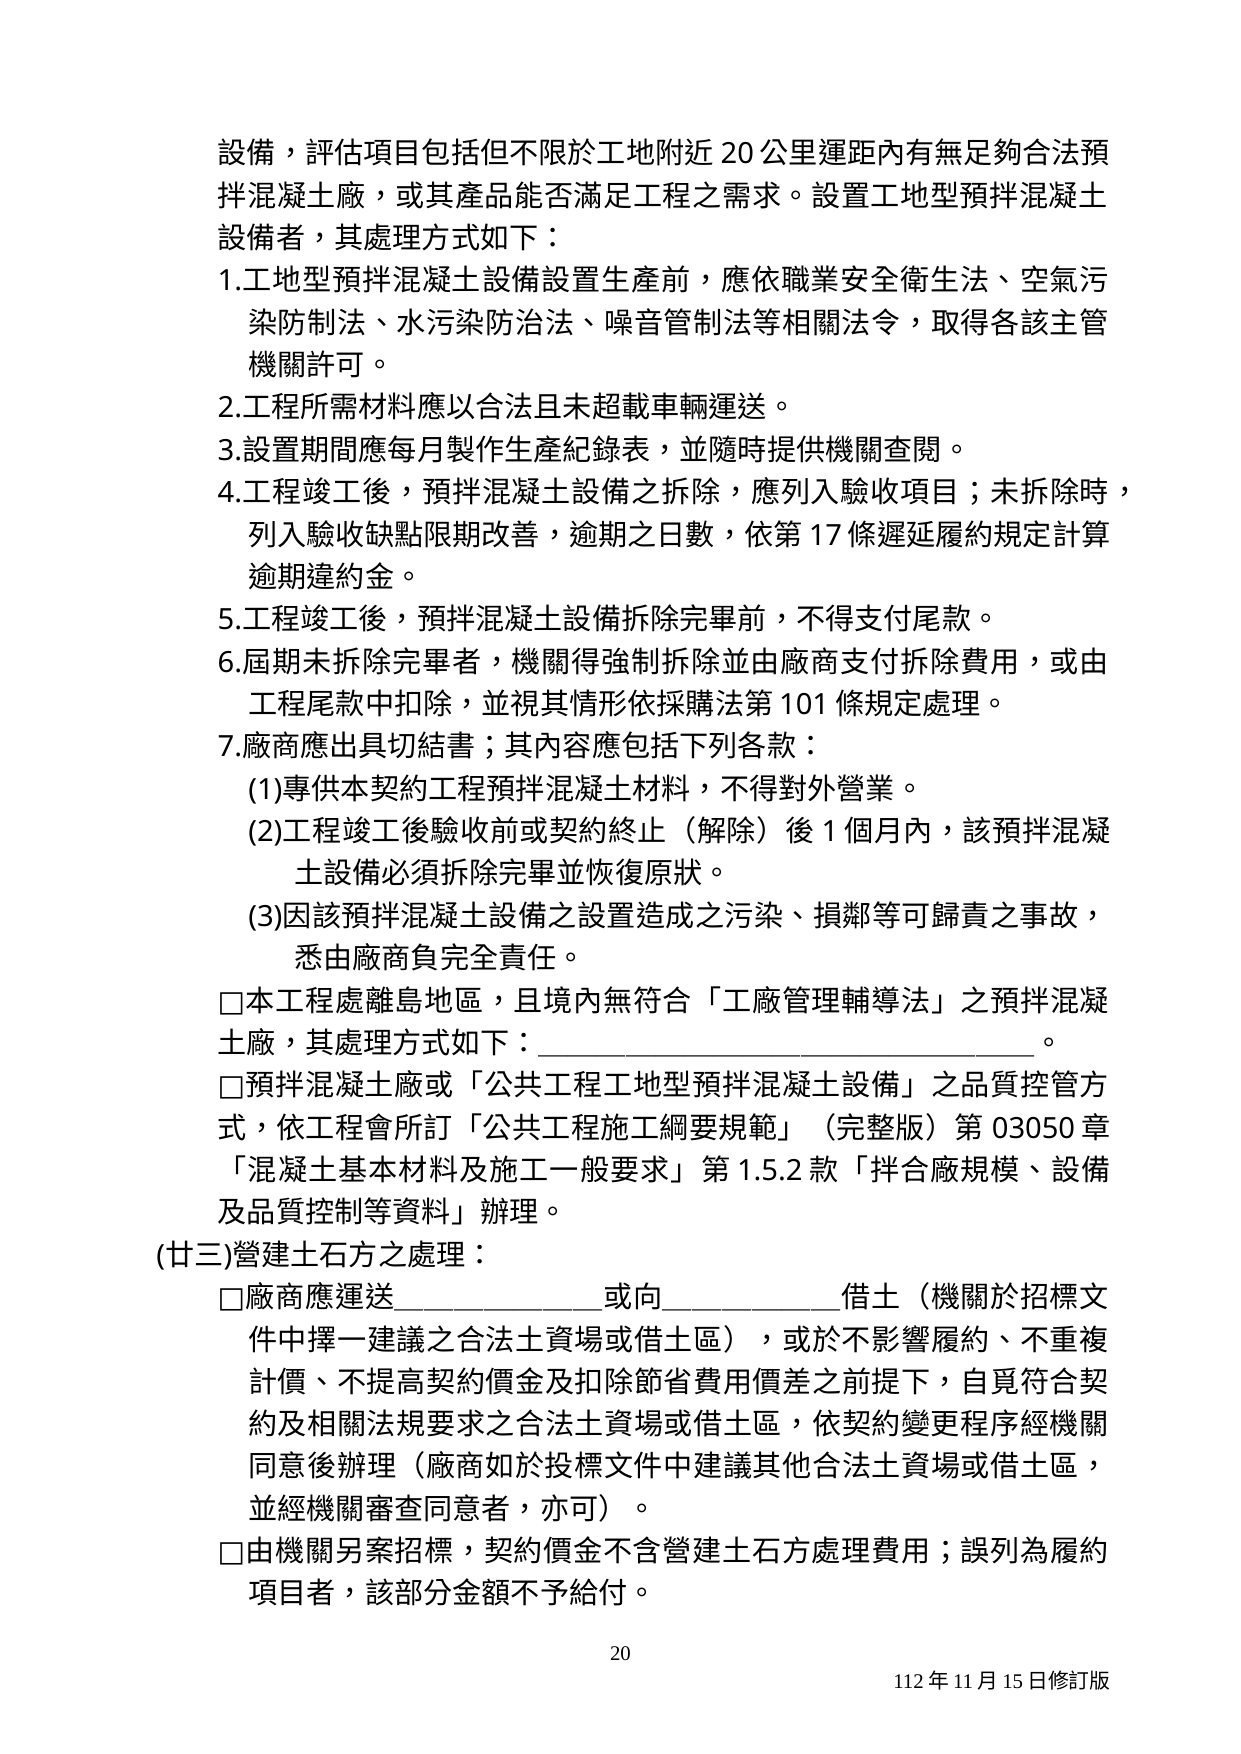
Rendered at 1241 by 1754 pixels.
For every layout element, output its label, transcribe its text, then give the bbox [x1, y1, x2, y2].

text 2.工程所需材料應以合法且未超載車輛運送。 [217, 384, 1110, 426]
text 設備，評估項目包括但不限於工地附近20公里運距內有無足夠合法預拌混凝土廠，或其產品能否滿足工程之需求。設置工地型預拌混凝土設備者，其處理方式如下： [217, 130, 1110, 257]
text (1)專供本契約工程預拌混凝土材料，不得對外營業。 [248, 765, 1110, 808]
text □廠商應運送＿＿＿＿＿＿＿或向＿＿＿＿＿＿借土（機關於招標文件中擇一建議之合法土資場或借土區），或於不影響履約、不重複計價、不提高契約價金及扣除節省費用價差之前提下，自覓符合契約及相關法規要求之合法土資場或借土區，依契約變更程序經機關同意後辦理（廠商如於投標文件中建議其他合法土資場或借土區，並經機關審查同意者，亦可）。 [217, 1274, 1110, 1527]
text 5.工程竣工後，預拌混凝土設備拆除完畢前，不得支付尾款。 [217, 596, 1110, 638]
text 7.廠商應出具切結書；其內容應包括下列各款： [217, 723, 1110, 765]
text □由機關另案招標，契約價金不含營建土石方處理費用；誤列為履約項目者，該部分金額不予給付。 [217, 1527, 1110, 1612]
text □本工程處離島地區，且境內無符合「工廠管理輔導法」之預拌混凝土廠，其處理方式如下：＿＿＿＿＿＿＿＿＿＿＿＿＿＿＿＿＿。 [217, 977, 1110, 1062]
text (3)因該預拌混凝土設備之設置造成之污染、損鄰等可歸責之事故，悉由廠商負完全責任。 [248, 892, 1110, 977]
text (廿三)營建土石方之處理： [156, 1231, 1110, 1274]
text 4.工程竣工後，預拌混凝土設備之拆除，應列入驗收項目；未拆除時，列入驗收缺點限期改善，逾期之日數，依第17條遲延履約規定計算逾期違約金。 [217, 469, 1110, 596]
text 1.工地型預拌混凝土設備設置生產前，應依職業安全衛生法、空氣污染防制法、水污染防治法、噪音管制法等相關法令，取得各該主管機關許可。 [217, 257, 1110, 384]
text (2)工程竣工後驗收前或契約終止（解除）後1個月內，該預拌混凝土設備必須拆除完畢並恢復原狀。 [248, 808, 1110, 892]
text 6.屆期未拆除完畢者，機關得強制拆除並由廠商支付拆除費用，或由工程尾款中扣除，並視其情形依採購法第101條規定處理。 [217, 638, 1110, 723]
text 3.設置期間應每月製作生產紀錄表，並隨時提供機關查閱。 [217, 426, 1110, 469]
text □預拌混凝土廠或「公共工程工地型預拌混凝土設備」之品質控管方式，依工程會所訂「公共工程施工綱要規範」（完整版）第03050章「混凝土基本材料及施工一般要求」第1.5.2款「拌合廠規模、設備及品質控制等資料」辦理。 [217, 1062, 1110, 1231]
